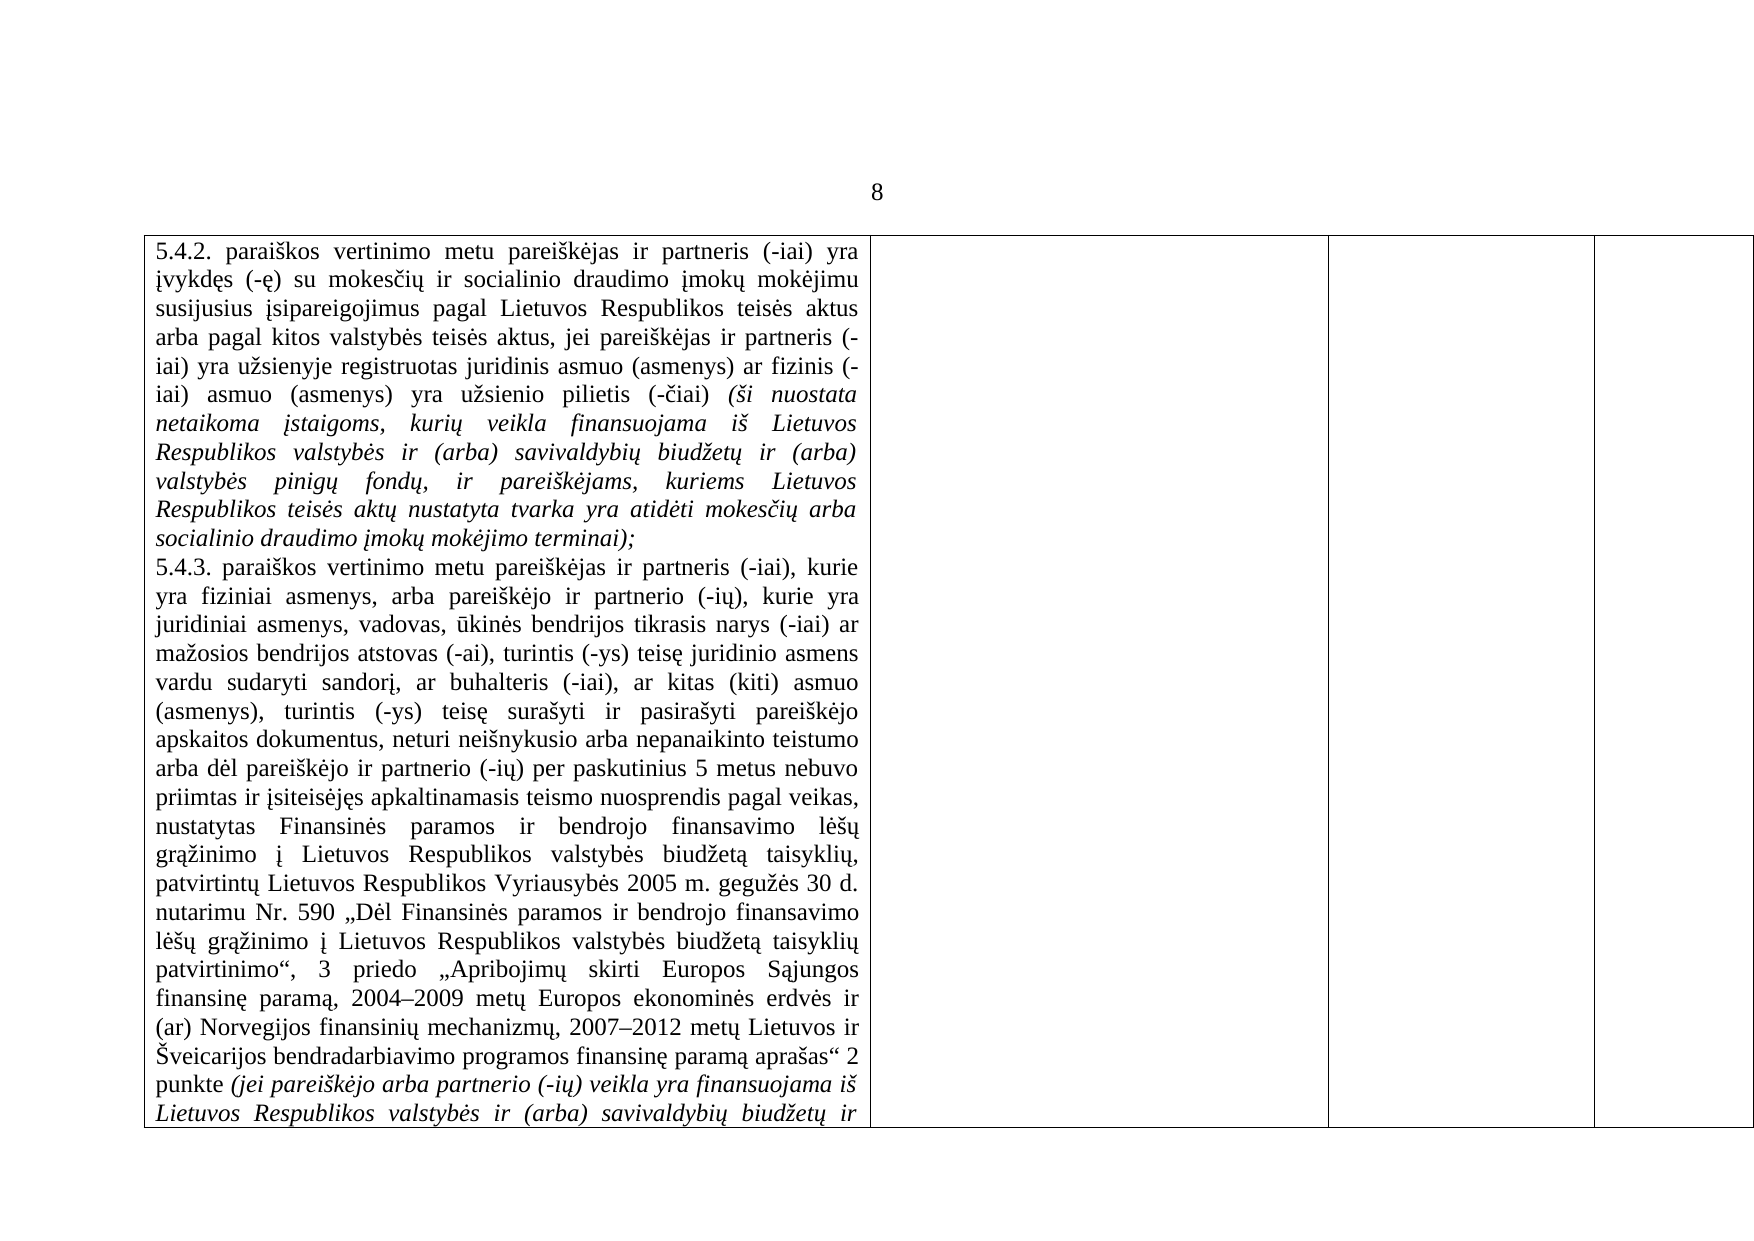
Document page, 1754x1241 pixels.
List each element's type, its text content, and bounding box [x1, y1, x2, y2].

table_cell [1329, 236, 1594, 1127]
table_cell [871, 236, 1328, 1127]
table_cell 5.4.2. paraiškos vertinimo metu pareiškėjas ir partneris (-iai) yra įvykdęs (-ę) su mokesčių ir socialinio draudimo įmokų mokėjimu susijusius įsipareigojimus pagal Lietuvos Respublikos teisės aktus arba pagal kitos valstybės teisės aktus, jei pareiškėjas ir partneris (-iai) yra užsienyje registruotas juridinis asmuo (asmenys) ar fizinis (-iai) asmuo (asmenys) yra užsienio pilietis (-čiai) (ši nuostata netaikoma įstaigoms, kurių veikla finansuojama iš Lietuvos Respublikos valstybės ir (arba) savivaldybių biudžetų ir (arba) valstybės pinigų fondų, ir pareiškėjams, kuriems Lietuvos Respublikos teisės aktų nustatyta tvarka yra atidėti mokesčių arba socialinio draudimo įmokų mokėjimo terminai); 5.4.3. paraiškos vertinimo metu pareiškėjas ir partneris (-iai), kurie yra fiziniai asmenys, arba pareiškėjo ir partnerio (-ių), kurie yra juridiniai asmenys, vadovas, ūkinės bendrijos tikrasis narys (-iai) ar mažosios bendrijos atstovas (-ai), turintis (-ys) teisę juridinio asmens vardu sudaryti sandorį, ar buhalteris (-iai), ar kitas (kiti) asmuo (asmenys), turintis (-ys) teisę surašyti ir pasirašyti pareiškėjo apskaitos dokumentus, neturi neišnykusio arba nepanaikinto teistumo arba dėl pareiškėjo ir partnerio (-ių) per paskutinius 5 metus nebuvo priimtas ir įsiteisėjęs apkaltinamasis teismo nuosprendis pagal veikas, nustatytas Finansinės paramos ir bendrojo finansavimo lėšų grąžinimo į Lietuvos Respublikos valstybės biudžetą taisyklių, patvirtintų Lietuvos Respublikos Vyriausybės 2005 m. gegužės 30 d. nutarimu Nr. 590 „Dėl Finansinės paramos ir bendrojo finansavimo lėšų grąžinimo į Lietuvos Respublikos valstybės biudžetą taisyklių patvirtinimo“, 3 priedo „Apribojimų skirti Europos Sąjungos finansinę paramą, 2004–2009 metų Europos ekonominės erdvės ir (ar) Norvegijos finansinių mechanizmų, 2007–2012 metų Lietuvos ir Šveicarijos bendradarbiavimo programos finansinę paramą aprašas“ 2 punkte (jei pareiškėjo arba partnerio (-ių) veikla yra finansuojama iš Lietuvos Respublikos valstybės ir (arba) savivaldybių biudžetų ir [145, 236, 870, 1127]
table_cell [1595, 236, 1753, 1127]
